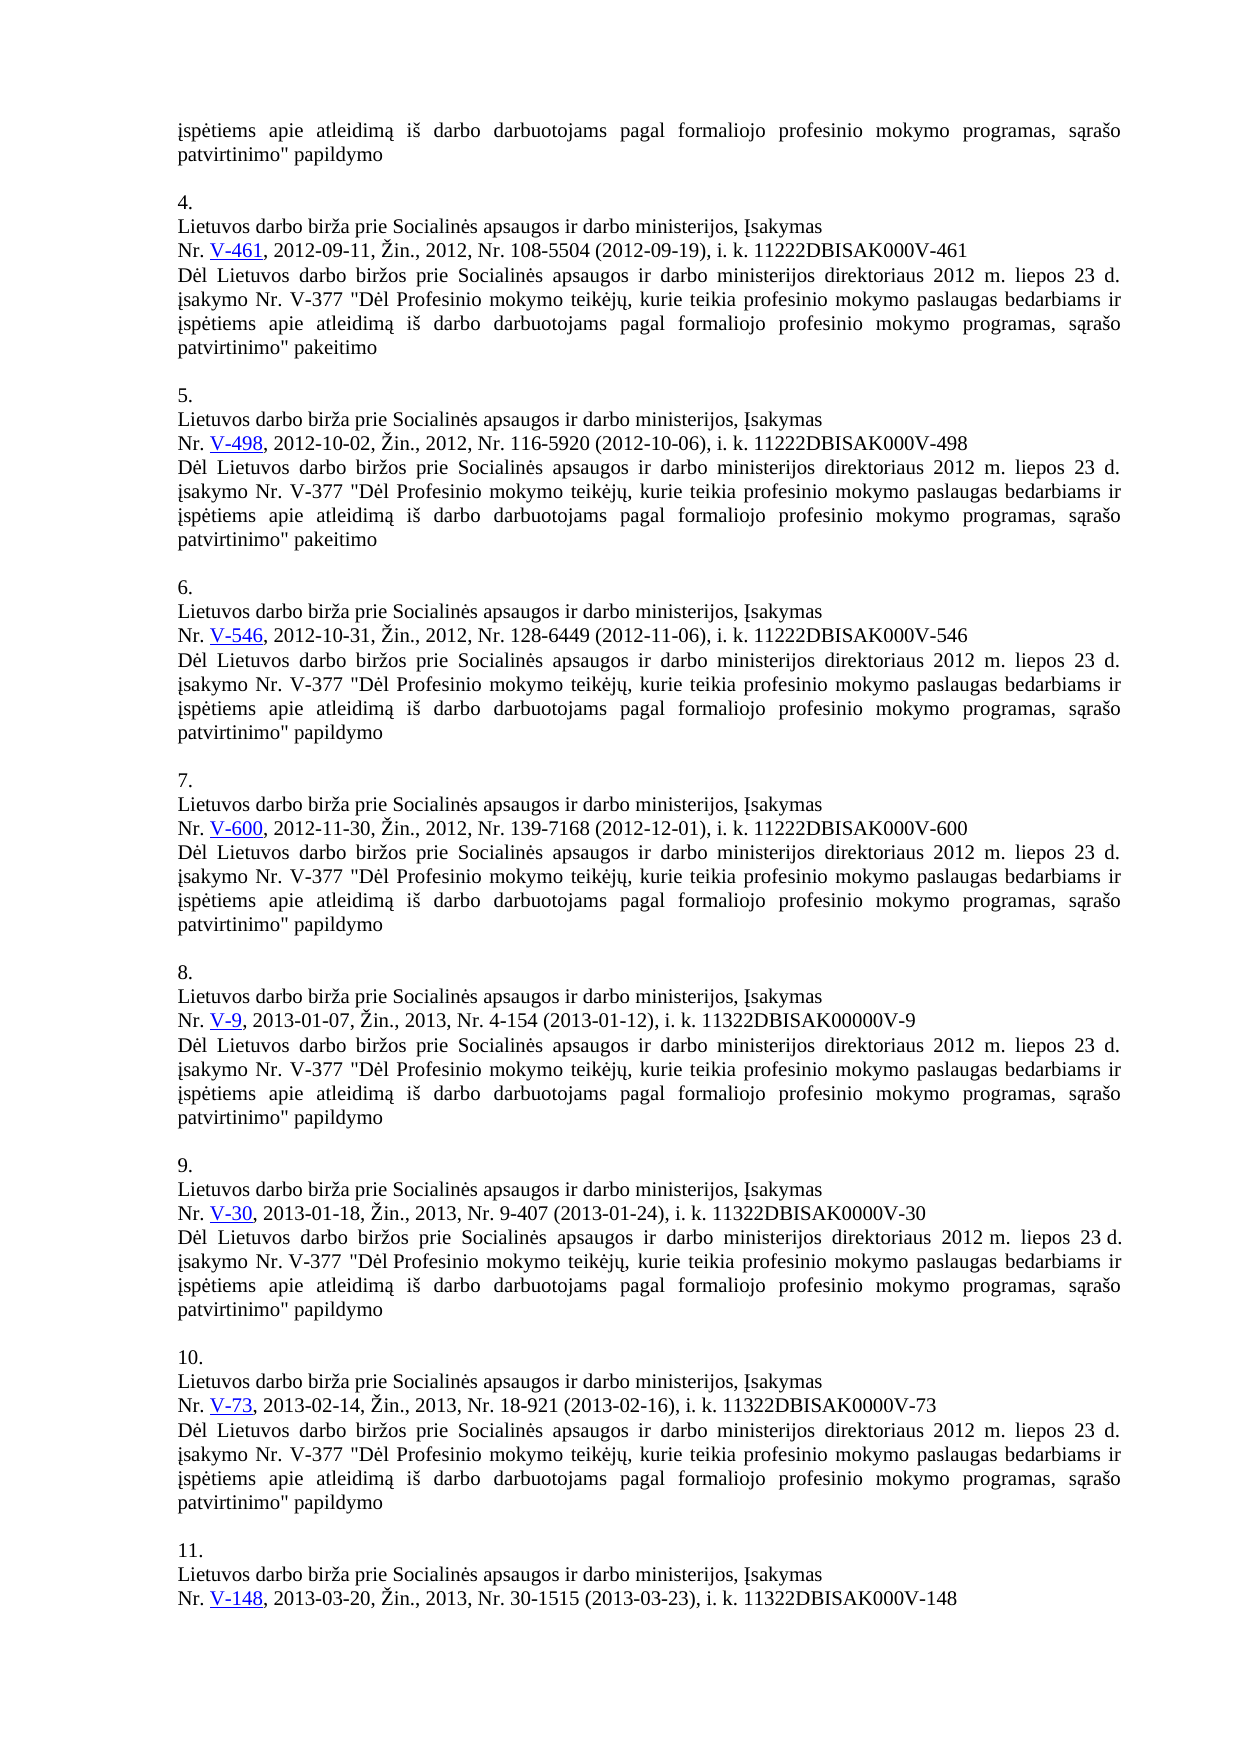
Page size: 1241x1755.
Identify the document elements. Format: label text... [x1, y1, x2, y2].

text Lietuvos darbo birža prie Socialinės apsaugos ir darbo ministerijos, Įsakymas [177, 984, 1122, 1008]
text Dėl Lietuvos darbo biržos prie Socialinės apsaugos ir darbo ministerijos direktoriaus 2012 m. liepos 23 d. įsakymo Nr. V-377 "Dėl Profesinio mokymo teikėjų, kurie teikia profesinio mokymo paslaugas bedarbiams ir įspėtiems apie atleidimą iš darbo darbuotojams pagal formaliojo profesinio mokymo programas, sąrašo patvirtinimo" pakeitimo [177, 455, 1122, 551]
text 11. [177, 1538, 1122, 1562]
text 4. [177, 190, 1122, 214]
text Lietuvos darbo birža prie Socialinės apsaugos ir darbo ministerijos, Įsakymas [177, 1562, 1122, 1586]
text 9. [177, 1153, 1122, 1177]
text Lietuvos darbo birža prie Socialinės apsaugos ir darbo ministerijos, Įsakymas [177, 792, 1122, 816]
text 10. [177, 1345, 1122, 1369]
text Nr. V-9, 2013-01-07, Žin., 2013, Nr. 4-154 (2013-01-12), i. k. 11322DBISAK00000V-9 [177, 1008, 1122, 1032]
text Nr. V-461, 2012-09-11, Žin., 2012, Nr. 108-5504 (2012-09-19), i. k. 11222DBISAK000V-461 [177, 238, 1122, 262]
text Dėl Lietuvos darbo biržos prie Socialinės apsaugos ir darbo ministerijos direktoriaus 2012 m. liepos 23 d. įsakymo Nr. V-377 "Dėl Profesinio mokymo teikėjų, kurie teikia profesinio mokymo paslaugas bedarbiams ir įspėtiems apie atleidimą iš darbo darbuotojams pagal formaliojo profesinio mokymo programas, sąrašo patvirtinimo" papildymo [177, 647, 1122, 744]
text Nr. V-148, 2013-03-20, Žin., 2013, Nr. 30-1515 (2013-03-23), i. k. 11322DBISAK000V-148 [177, 1586, 1122, 1610]
text Dėl Lietuvos darbo biržos prie Socialinės apsaugos ir darbo ministerijos direktoriaus 2012 m. liepos 23 d. įsakymo Nr. V-377 "Dėl Profesinio mokymo teikėjų, kurie teikia profesinio mokymo paslaugas bedarbiams ir įspėtiems apie atleidimą iš darbo darbuotojams pagal formaliojo profesinio mokymo programas, sąrašo patvirtinimo" papildymo [177, 1032, 1122, 1129]
text Dėl Lietuvos darbo biržos prie Socialinės apsaugos ir darbo ministerijos direktoriaus 2012 m. liepos 23 d. įsakymo Nr. V-377 "Dėl Profesinio mokymo teikėjų, kurie teikia profesinio mokymo paslaugas bedarbiams ir įspėtiems apie atleidimą iš darbo darbuotojams pagal formaliojo profesinio mokymo programas, sąrašo patvirtinimo" pakeitimo [177, 262, 1122, 359]
text Dėl Lietuvos darbo biržos prie Socialinės apsaugos ir darbo ministerijos direktoriaus 2012 m. liepos 23 d. įsakymo Nr. V-377 "Dėl Profesinio mokymo teikėjų, kurie teikia profesinio mokymo paslaugas bedarbiams ir įspėtiems apie atleidimą iš darbo darbuotojams pagal formaliojo profesinio mokymo programas, sąrašo patvirtinimo" papildymo [177, 840, 1122, 936]
text 8. [177, 960, 1122, 984]
text Lietuvos darbo birža prie Socialinės apsaugos ir darbo ministerijos, Įsakymas [177, 407, 1122, 431]
text Nr. V-600, 2012-11-30, Žin., 2012, Nr. 139-7168 (2012-12-01), i. k. 11222DBISAK000V-600 [177, 816, 1122, 840]
text Nr. V-73, 2013-02-14, Žin., 2013, Nr. 18-921 (2013-02-16), i. k. 11322DBISAK0000V-73 [177, 1393, 1122, 1417]
text 5. [177, 383, 1122, 407]
text 6. [177, 575, 1122, 599]
text Lietuvos darbo birža prie Socialinės apsaugos ir darbo ministerijos, Įsakymas [177, 1369, 1122, 1393]
text Lietuvos darbo birža prie Socialinės apsaugos ir darbo ministerijos, Įsakymas [177, 214, 1122, 238]
text įspėtiems apie atleidimą iš darbo darbuotojams pagal formaliojo profesinio mokymo programas, sąrašo patvirtinimo" papildymo [177, 118, 1122, 166]
text 7. [177, 768, 1122, 792]
text Nr. V-546, 2012-10-31, Žin., 2012, Nr. 128-6449 (2012-11-06), i. k. 11222DBISAK000V-546 [177, 623, 1122, 647]
text Nr. V-498, 2012-10-02, Žin., 2012, Nr. 116-5920 (2012-10-06), i. k. 11222DBISAK000V-498 [177, 431, 1122, 455]
text Lietuvos darbo birža prie Socialinės apsaugos ir darbo ministerijos, Įsakymas [177, 599, 1122, 623]
text Lietuvos darbo birža prie Socialinės apsaugos ir darbo ministerijos, Įsakymas [177, 1177, 1122, 1201]
text Nr. V-30, 2013-01-18, Žin., 2013, Nr. 9-407 (2013-01-24), i. k. 11322DBISAK0000V-30 [177, 1201, 1122, 1225]
text Dėl Lietuvos darbo biržos prie Socialinės apsaugos ir darbo ministerijos direktoriaus 2012 m. liepos 23 d. įsakymo Nr. V-377 "Dėl Profesinio mokymo teikėjų, kurie teikia profesinio mokymo paslaugas bedarbiams ir įspėtiems apie atleidimą iš darbo darbuotojams pagal formaliojo profesinio mokymo programas, sąrašo patvirtinimo" papildymo [177, 1417, 1122, 1514]
text Dėl Lietuvos darbo biržos prie Socialinės apsaugos ir darbo ministerijos direktoriaus 2012 m. liepos 23 d. įsakymo Nr. V-377 "Dėl Profesinio mokymo teikėjų, kurie teikia profesinio mokymo paslaugas bedarbiams ir įspėtiems apie atleidimą iš darbo darbuotojams pagal formaliojo profesinio mokymo programas, sąrašo patvirtinimo" papildymo [177, 1225, 1122, 1321]
